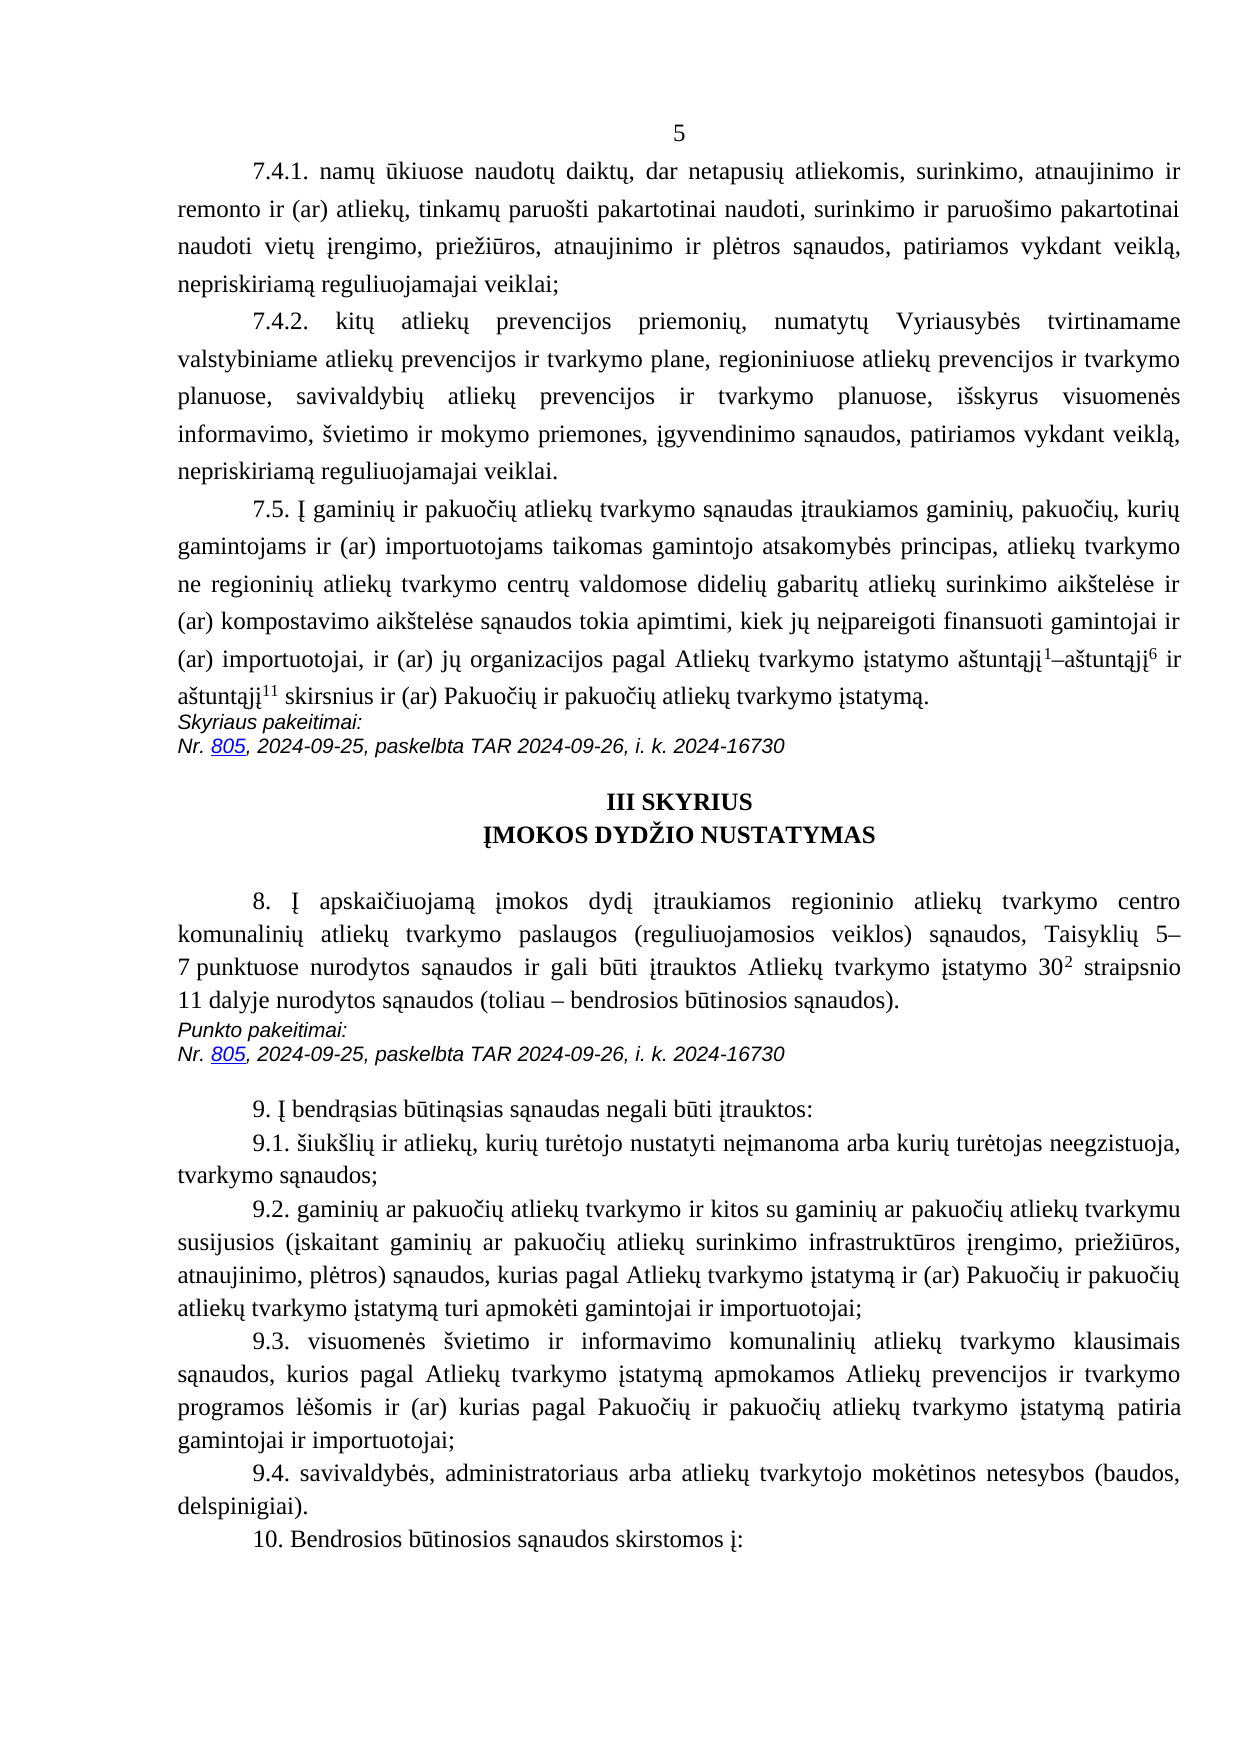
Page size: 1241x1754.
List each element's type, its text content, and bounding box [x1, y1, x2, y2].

text 7.5. Į gaminių ir pakuočių atliekų tvarkymo sąnaudas įtraukiamos gaminių, pakuočių, kurių gamintojams ir (ar) importuotojams taikomas gamintojo atsakomybės principas, atliekų tvarkymo ne regioninių atliekų tvarkymo centrų valdomose didelių gabaritų atliekų surinkimo aikštelėse ir (ar) kompostavimo aikštelėse sąnaudos tokia apimtimi, kiek jų neįpareigoti finansuoti gamintojai ir (ar) importuotojai, ir (ar) jų organizacijos pagal Atliekų tvarkymo įstatymo aštuntąjį1–aštuntąjį6 ir aštuntąjį11 skirsnius ir (ar) Pakuočių ir pakuočių atliekų tvarkymo įstatymą. [177, 485, 1181, 710]
text 7.4.1. namų ūkiuose naudotų daiktų, dar netapusių atliekomis, surinkimo, atnaujinimo ir remonto ir (ar) atliekų, tinkamų paruošti pakartotinai naudoti, surinkimo ir paruošimo pakartotinai naudoti vietų įrengimo, priežiūros, atnaujinimo ir plėtros sąnaudos, patiriamos vykdant veiklą, nepriskiriamą reguliuojamajai veiklai; [177, 148, 1181, 298]
text 9.3. visuomenės švietimo ir informavimo komunalinių atliekų tvarkymo klausimais sąnaudos, kurios pagal Atliekų tvarkymo įstatymą apmokamos Atliekų prevencijos ir tvarkymo programos lėšomis ir (ar) kurias pagal Pakuočių ir pakuočių atliekų tvarkymo įstatymą patiria gamintojai ir importuotojai; [177, 1326, 1181, 1453]
text Nr. 805, 2024-09-25, paskelbta TAR 2024-09-26, i. k. 2024-16730 [177, 1042, 1181, 1066]
text 9. Į bendrąsias būtinąsias sąnaudas negali būti įtrauktos: [177, 1094, 1181, 1123]
text 9.1. šiukšlių ir atliekų, kurių turėtojo nustatyti neįmanoma arba kurių turėtojas neegzistuoja, tvarkymo sąnaudos; [177, 1128, 1181, 1189]
text Punkto pakeitimai: [177, 1018, 1181, 1042]
text 9.4. savivaldybės, administratoriaus arba atliekų tvarkytojo mokėtinos netesybos (baudos, delspinigiai). [177, 1458, 1181, 1519]
text Skyriaus pakeitimai: [177, 710, 1181, 734]
text 9.2. gaminių ar pakuočių atliekų tvarkymo ir kitos su gaminių ar pakuočių atliekų tvarkymu susijusios (įskaitant gaminių ar pakuočių atliekų surinkimo infrastruktūros įrengimo, priežiūros, atnaujinimo, plėtros) sąnaudos, kurias pagal Atliekų tvarkymo įstatymą ir (ar) Pakuočių ir pakuočių atliekų tvarkymo įstatymą turi apmokėti gamintojai ir importuotojai; [177, 1194, 1181, 1321]
text 7.4.2. kitų atliekų prevencijos priemonių, numatytų Vyriausybės tvirtinamame valstybiniame atliekų prevencijos ir tvarkymo plane, regioniniuose atliekų prevencijos ir tvarkymo planuose, savivaldybių atliekų prevencijos ir tvarkymo planuose, išskyrus visuomenės informavimo, švietimo ir mokymo priemones, įgyvendinimo sąnaudos, patiriamos vykdant veiklą, nepriskiriamą reguliuojamajai veiklai. [177, 298, 1181, 485]
text III SKYRIUS [177, 787, 1181, 816]
text Nr. 805, 2024-09-25, paskelbta TAR 2024-09-26, i. k. 2024-16730 [177, 734, 1181, 758]
text ĮMOKOS DYDŽIO NUSTATYMAS [177, 820, 1181, 848]
text 8. Į apskaičiuojamą įmokos dydį įtraukiamos regioninio atliekų tvarkymo centro komunalinių atliekų tvarkymo paslaugos (reguliuojamosios veiklos) sąnaudos, Taisyklių 5–7 punktuose nurodytos sąnaudos ir gali būti įtrauktos Atliekų tvarkymo įstatymo 302 straipsnio 11 dalyje nurodytos sąnaudos (toliau – bendrosios būtinosios sąnaudos). [177, 886, 1181, 1014]
text 10. Bendrosios būtinosios sąnaudos skirstomos į: [177, 1524, 1181, 1553]
